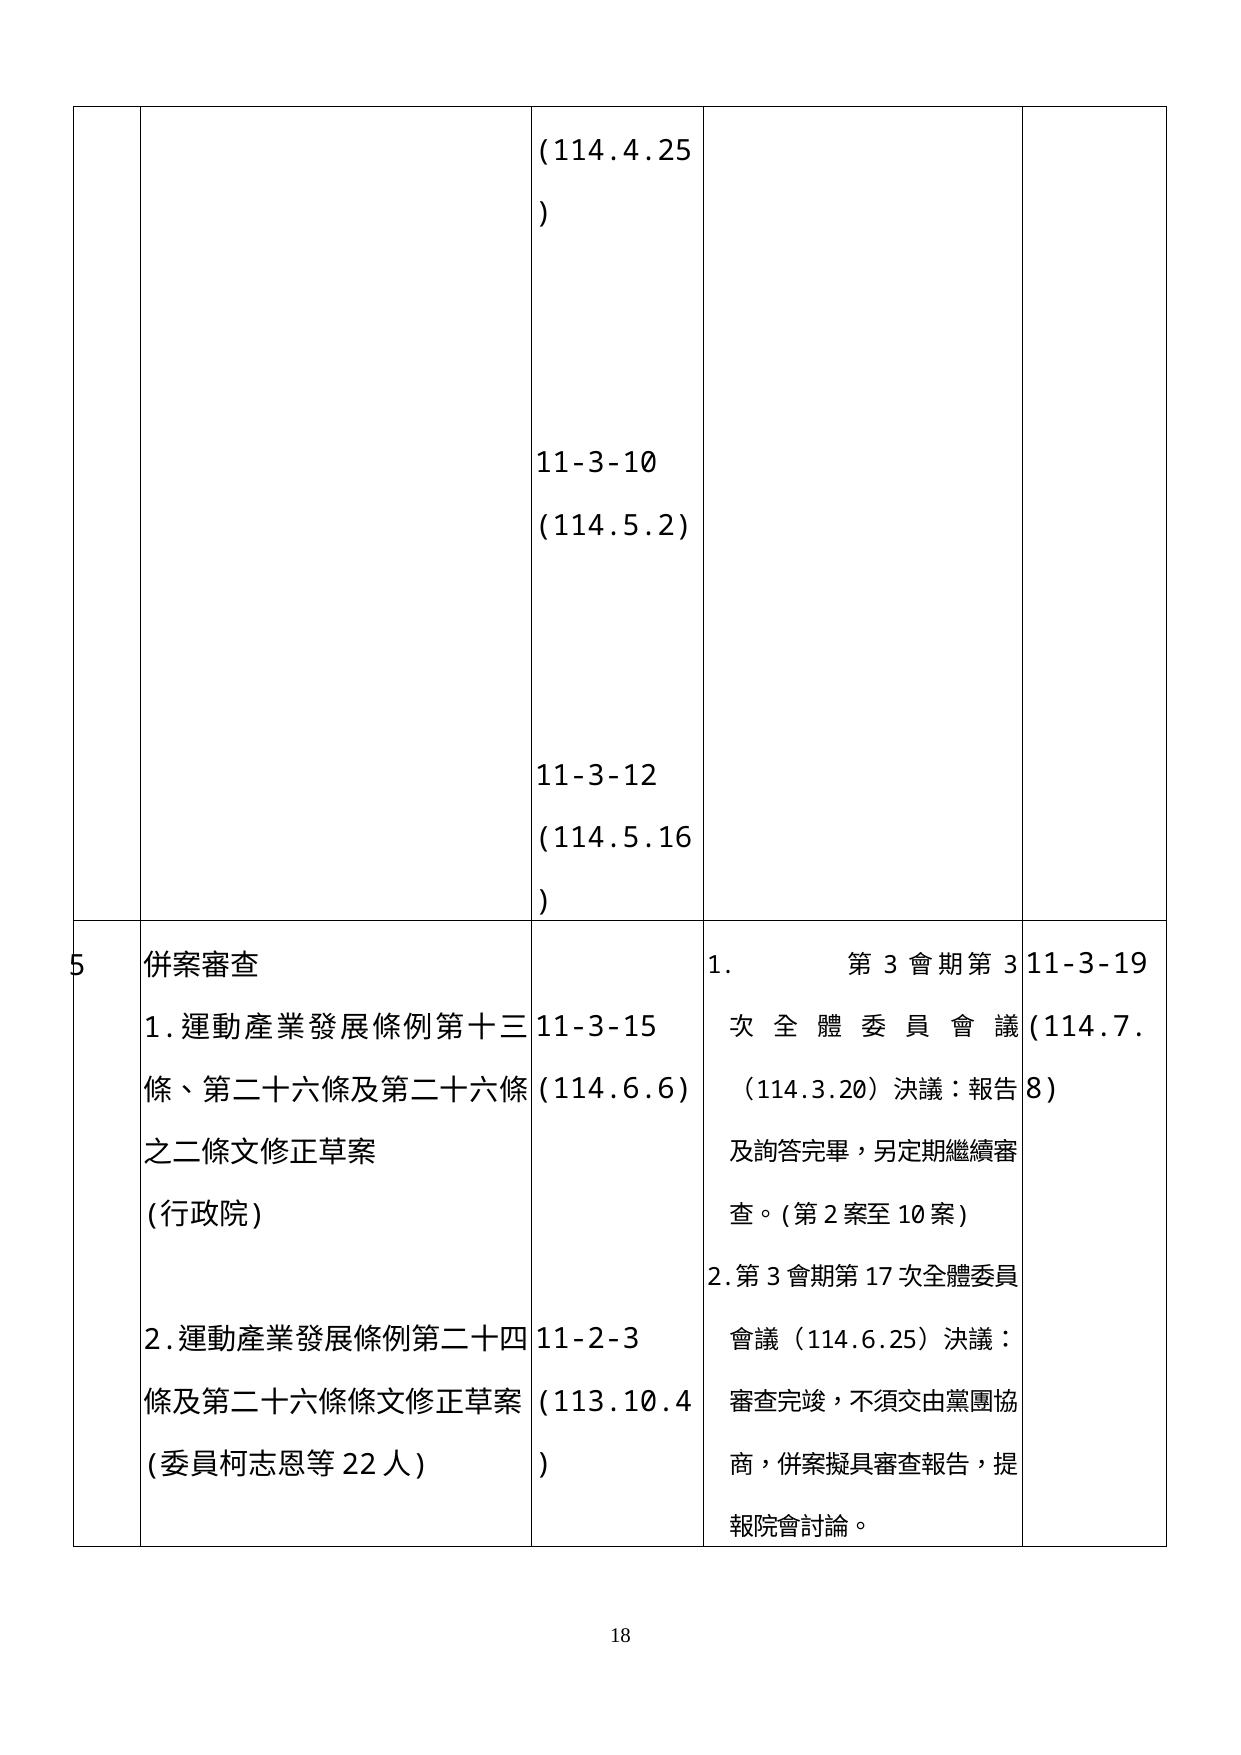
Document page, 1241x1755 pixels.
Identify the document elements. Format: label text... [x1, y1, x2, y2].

table_cell [1023, 107, 1166, 919]
table_cell 11-3-15 (114.6.6) 11-2-3 (113.10.4) [532, 921, 703, 1546]
table_cell 併案審查 1.運動產業發展條例第十三條、第二十六條及第二十六條之二條文修正草案 (行政院) 2.運動產業發展條例第二十四條及第二十六條條文修正草案 (委員柯志恩等22人) [141, 921, 531, 1546]
table_cell 11-3-19 (114.7.8) [1023, 921, 1166, 1546]
table_cell (114.4.25) 11-3-10 (114.5.2) 11-3-12 (114.5.16) [532, 107, 703, 919]
table_cell [141, 107, 531, 919]
table_cell [74, 107, 140, 919]
table_cell [74, 921, 140, 1546]
table_cell [74, 964, 80, 973]
table_cell [704, 107, 1022, 919]
table_cell 第3會期第3次全體委員會議（114.3.20）決議：報告及詢答完畢，另定期繼續審查。(第2案至10案) 2.第3會期第17次全體委員會議（114.6.25）決議：審查完竣，不須交由黨團協商，併案擬具審查報告，提報院會討論。 [704, 921, 1022, 1546]
